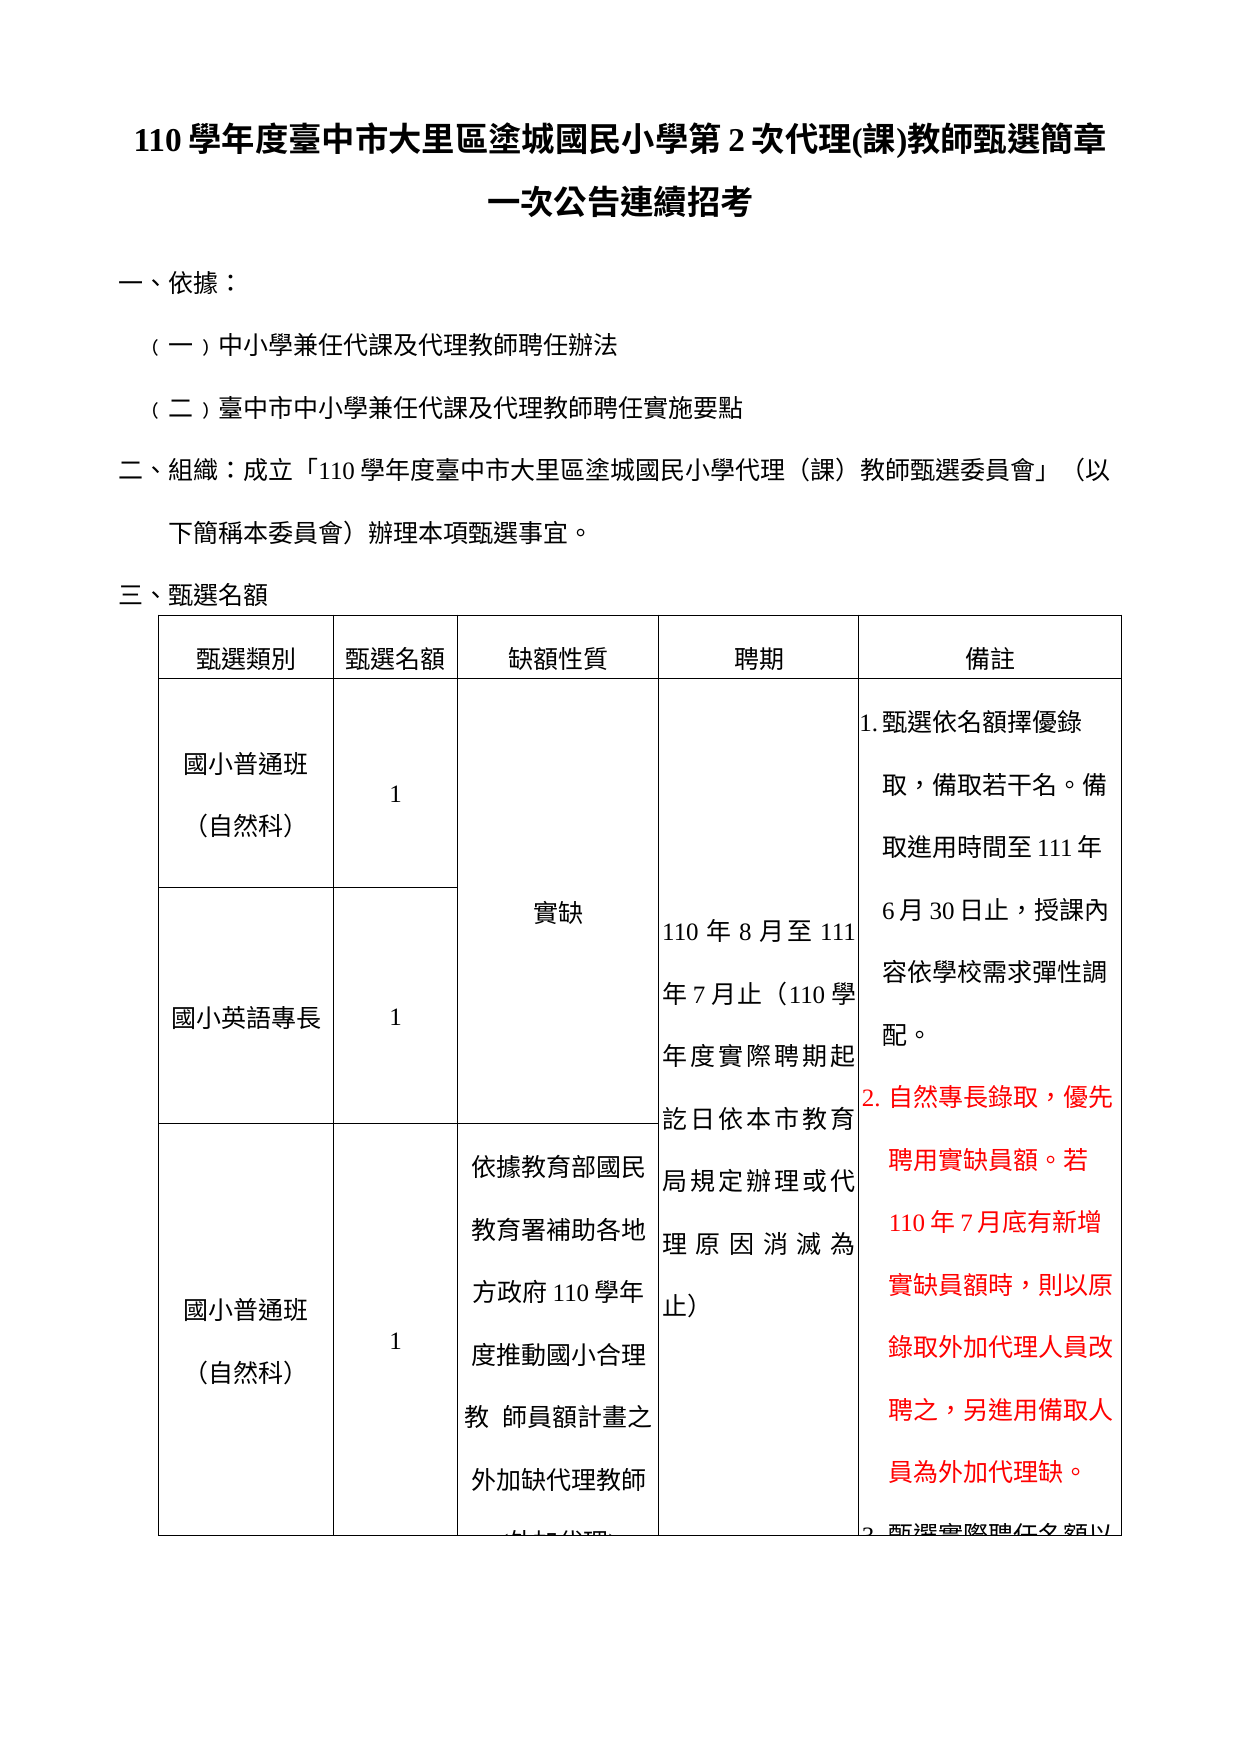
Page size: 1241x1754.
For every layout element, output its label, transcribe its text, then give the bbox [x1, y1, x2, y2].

text 二、組織：成立「110學年度臺中市大里區塗城國民小學代理（課）教師甄選委員會」（以下簡稱本委員會）辦理本項甄選事宜。 [118, 427, 1122, 552]
table_header 甄選名額 [334, 616, 457, 678]
table_cell 甄選依名額擇優錄取，備取若干名。備取進用時間至111年6月30日止，授課內容依學校需求彈性調配。 自然專長錄取，優先聘用實缺員額。若110年7月底有新增實缺員額時，則以原錄取外加代理人員改聘之，另進用備取人員為外加代理缺。 甄選實際聘任名額以教育局核定文函憑辦。 公文核定函若有新增列名額，則由上開備取人員依順位及所需任教科目專長遞補錄取為代理或鐘點代課教師。 [859, 679, 1121, 1535]
text 110學年度臺中市大里區塗城國民小學第2次代理(課)教師甄選簡章 [118, 96, 1122, 158]
table_cell 國小英語專長 [159, 888, 333, 1123]
table_cell 國小普通班 （自然科） [159, 679, 333, 887]
table_cell 1 [334, 888, 457, 1123]
table_header 備註 [859, 616, 1121, 678]
text 一、依據： [118, 239, 1122, 302]
table_cell 1 [334, 679, 457, 887]
table_header 聘期 [659, 616, 858, 678]
text 三、甄選名額 [118, 552, 1122, 614]
text 一次公告連續招考 [118, 158, 1122, 221]
table_header 缺額性質 [458, 616, 658, 678]
table_cell 依據教育部國民教育署補助各地方政府110學年度推動國小合理教 師員額計畫之外加缺代理教師 (外加代理) [458, 1124, 658, 1535]
table_cell 實缺 [458, 679, 658, 1123]
text ﹙二﹚臺中市中小學兼任代課及代理教師聘任實施要點 [143, 364, 1122, 427]
table_cell 國小普通班 （自然科） [159, 1124, 333, 1535]
text ﹙一﹚中小學兼任代課及代理教師聘任辦法 [143, 302, 1122, 364]
table_cell 1 [334, 1124, 457, 1535]
table_cell 110年8月至111年7月止（110學年度實際聘期起訖日依本市教育局規定辦理或代理原因消滅為止） [659, 679, 858, 1535]
table_header 甄選類別 [159, 616, 333, 678]
